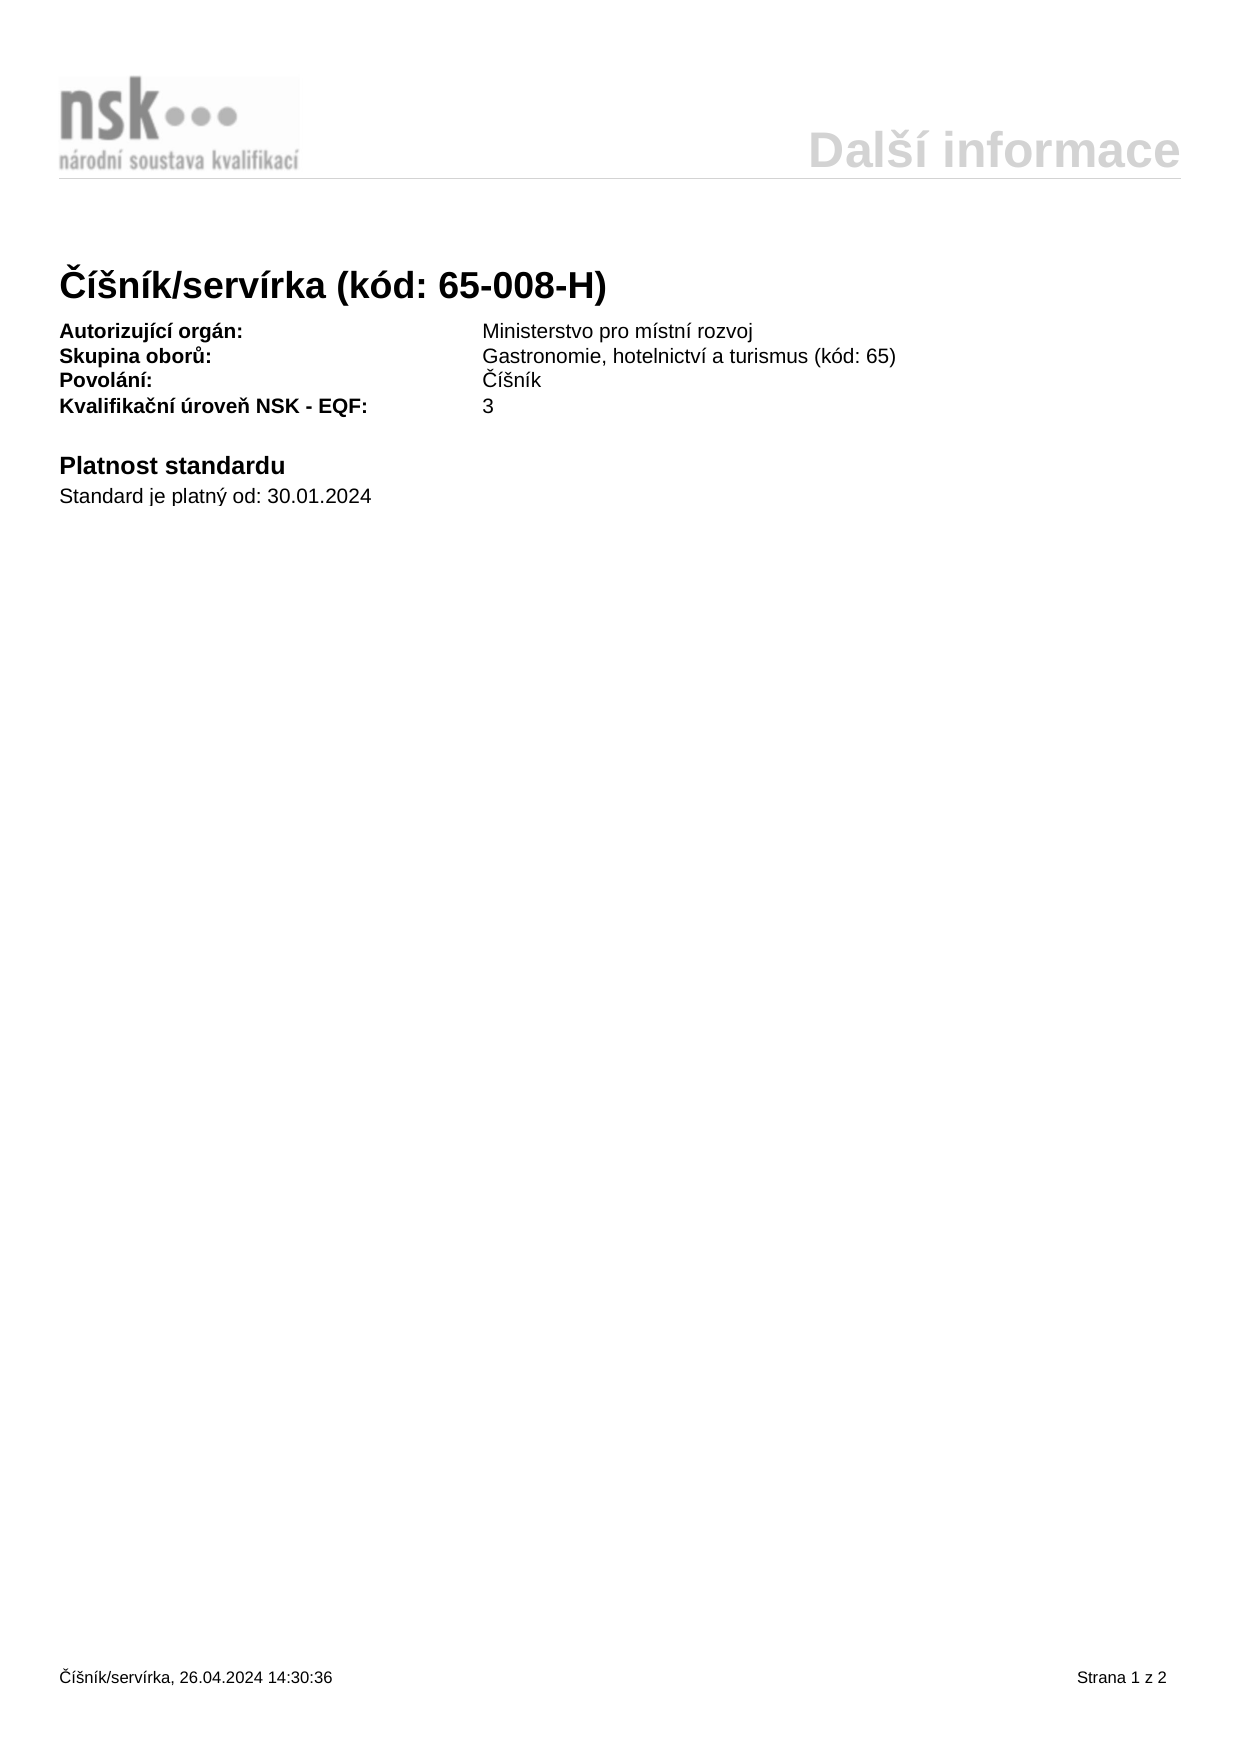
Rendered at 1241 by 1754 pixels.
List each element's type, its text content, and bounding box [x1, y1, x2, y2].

table_cell Standard je platný od: 30.01.2024 [59, 484, 1181, 506]
table_cell [619, 1106, 627, 1383]
table_header Další informace [627, 59, 1181, 178]
table_cell [482, 307, 619, 319]
table_cell [619, 172, 627, 178]
table_cell Povolání: [59, 368, 482, 392]
table_cell Gastronomie, hotelnictví a turismus (kód: 65) [482, 344, 1181, 368]
table_cell [59, 172, 119, 178]
table_cell [861, 1106, 1167, 1383]
table_cell [59, 1384, 119, 1659]
table_cell [119, 1384, 482, 1659]
table_cell [1167, 1384, 1181, 1659]
table_cell [119, 1106, 482, 1383]
table_cell [119, 196, 482, 224]
table_cell Kvalifikační úroveň NSK - EQF: [59, 394, 482, 417]
table_cell [627, 307, 861, 319]
table_cell [861, 506, 1167, 806]
table_cell [119, 506, 482, 806]
table_cell [59, 418, 119, 447]
table_cell [861, 307, 1167, 319]
table_cell [59, 506, 119, 806]
table_cell [482, 806, 619, 1106]
table_header [620, 59, 627, 172]
table_cell [627, 196, 861, 224]
table_cell [861, 418, 1167, 447]
table_cell Číšník/servírka (kód: 65-008-H) [59, 224, 1181, 307]
table_cell [119, 806, 482, 1106]
table_cell [482, 1384, 619, 1659]
table_cell [1167, 307, 1181, 319]
table_cell [482, 506, 619, 806]
table_cell [482, 1106, 619, 1383]
table_cell [119, 418, 482, 447]
table_cell [59, 179, 1181, 196]
table_cell 3 [482, 394, 1181, 417]
table_cell [619, 307, 627, 319]
table_cell Číšník/servírka, 26.04.2024 14:30:36 [59, 1660, 861, 1696]
table_cell [119, 307, 482, 319]
picture [58, 59, 620, 172]
table_cell [1167, 1106, 1181, 1383]
table_cell Platnost standardu [59, 448, 1181, 483]
table_cell [59, 806, 119, 1106]
table_cell [482, 196, 619, 224]
table_cell [627, 806, 861, 1106]
table_cell [627, 1384, 861, 1659]
table_cell Číšník [482, 368, 1181, 393]
table_cell [1167, 418, 1181, 447]
table_cell [1167, 806, 1181, 1106]
table_cell [59, 307, 119, 319]
table_cell Strana 1 z 2 [861, 1660, 1167, 1696]
table_cell [482, 418, 619, 447]
table_cell [861, 1384, 1167, 1659]
table_cell [619, 806, 627, 1106]
table_cell [59, 1106, 119, 1383]
table_cell Autorizující orgán: [59, 319, 482, 343]
table_cell [619, 506, 627, 806]
table_cell [861, 806, 1167, 1106]
table_cell Skupina oborů: [59, 344, 482, 368]
table_cell [627, 506, 861, 806]
table_cell [627, 1106, 861, 1383]
table_cell [59, 196, 119, 224]
table_cell [619, 196, 627, 224]
table_cell Ministerstvo pro místní rozvoj [482, 319, 1181, 344]
table_cell [619, 1384, 627, 1659]
table_cell [619, 418, 627, 447]
table_cell [119, 172, 482, 178]
table_cell [861, 196, 1167, 224]
table_cell [1167, 1660, 1181, 1696]
table_cell [627, 418, 861, 447]
table_cell [1167, 196, 1181, 224]
table_cell [482, 172, 619, 178]
table_cell [1167, 506, 1181, 806]
